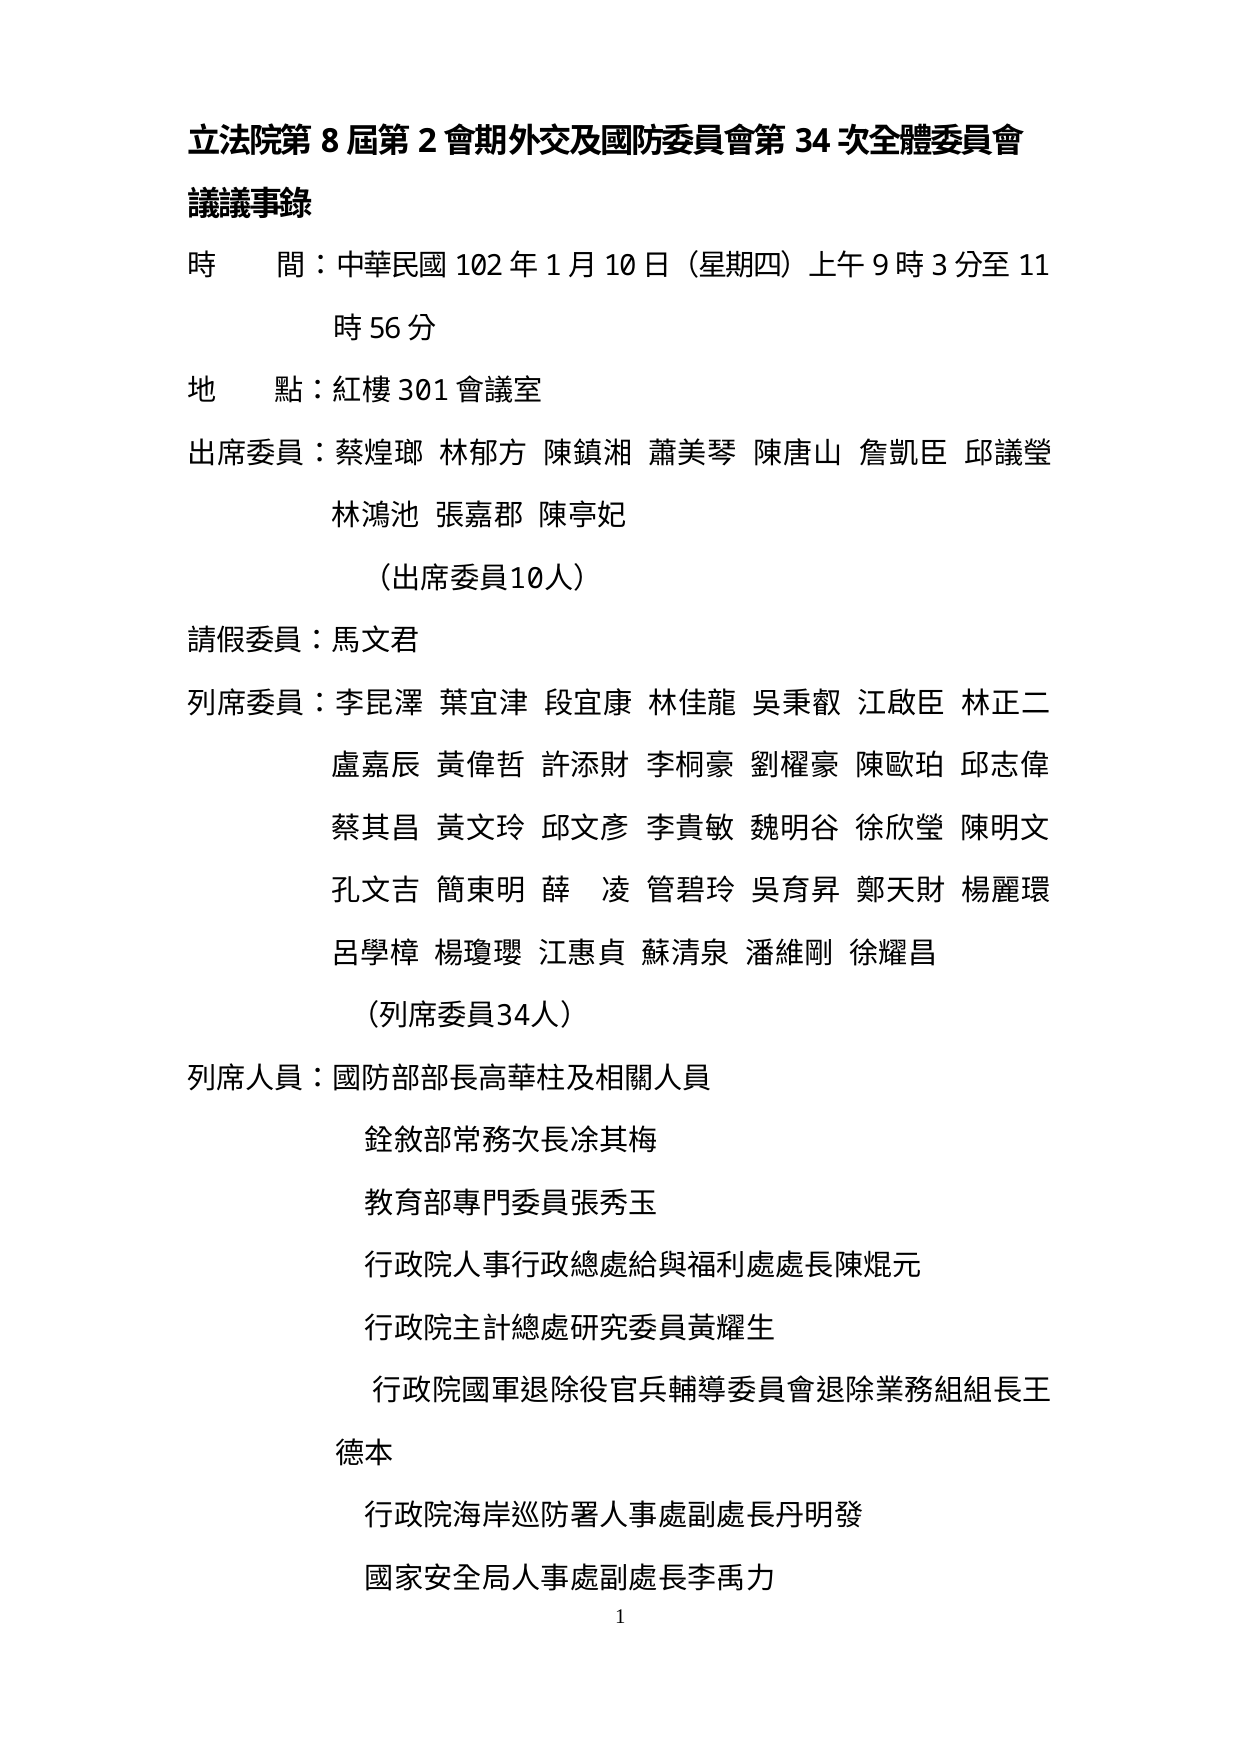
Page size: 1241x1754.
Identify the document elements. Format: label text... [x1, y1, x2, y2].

text 地 點：紅樓301會議室 [187, 346, 1053, 409]
text 行政院人事行政總處給與福利處處長陳焜元 [187, 1221, 1053, 1284]
text 立法院第8屆第2會期外交及國防委員會第34次全體委員會議議事錄 [187, 96, 1053, 221]
text 教育部專門委員張秀玉 [187, 1159, 1053, 1221]
text 國家安全局人事處副處長李禹力 [187, 1534, 1053, 1596]
text （出席委員10人） [187, 534, 1053, 596]
text 行政院主計總處研究委員黃耀生 [187, 1284, 1053, 1346]
text 銓敘部常務次長凃其梅 [187, 1096, 1053, 1159]
text 出席委員：蔡煌瑯 林郁方 陳鎮湘 蕭美琴 陳唐山 詹凱臣 邱議瑩林鴻池 張嘉郡 陳亭妃 [187, 409, 1053, 534]
text 行政院國軍退除役官兵輔導委員會退除業務組組長王德本 [187, 1346, 1053, 1471]
text 列席人員：國防部部長高華柱及相關人員 [187, 1034, 1053, 1096]
text 列席委員：李昆澤 葉宜津 段宜康 林佳龍 吳秉叡 江啟臣 林正二盧嘉辰 黃偉哲 許添財 李桐豪 劉櫂豪 陳歐珀 邱志偉蔡其昌 黃文玲 邱文彥 李貴敏 魏明谷 徐欣瑩 陳明文孔文吉 簡東明 薛 凌 管碧玲 吳育昇 鄭天財 楊麗環呂學樟 楊瓊瓔 江惠貞 蘇清泉 潘維剛 徐耀昌 [187, 659, 1053, 971]
text 請假委員：馬文君 [187, 596, 1053, 659]
text （列席委員34人） [187, 971, 1053, 1034]
text 時 間：中華民國102年1月10日（星期四）上午9時3分至11時56分 [187, 221, 1053, 346]
text 行政院海岸巡防署人事處副處長丹明發 [187, 1471, 1053, 1534]
